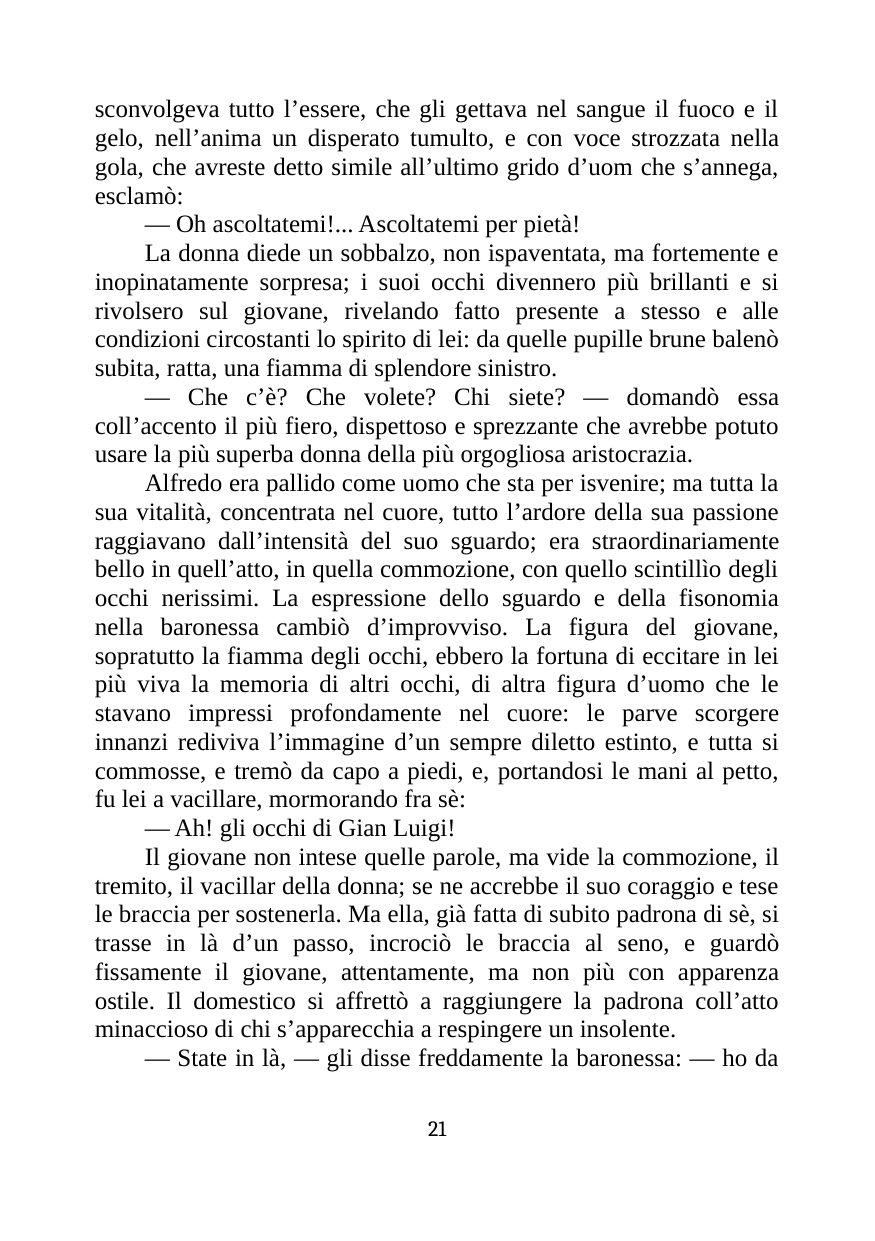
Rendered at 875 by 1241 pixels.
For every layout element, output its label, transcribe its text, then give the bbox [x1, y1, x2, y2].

text La donna diede un sobbalzo, non ispaventata, ma fortemente e inopinatamente sorpresa; i suoi occhi divennero più brillanti e si rivolsero sul giovane, rivelando fatto presente a stesso e alle condizioni circostanti lo spirito di lei: da quelle pupille brune balenò subita, ratta, una fiamma di splendore sinistro. [94, 238, 779, 382]
text sconvolgeva tutto l’essere, che gli gettava nel sangue il fuoco e il gelo, nell’anima un disperato tumulto, e con voce strozzata nella gola, che avreste detto simile all’ultimo grido d’uom che s’annega, esclamò: [94, 94, 779, 209]
text — Ah! gli occhi di Gian Luigi! [94, 813, 779, 842]
text — Oh ascoltatemi!... Ascoltatemi per pietà! [94, 209, 779, 238]
text Il giovane non intese quelle parole, ma vide la commozione, il tremito, il vacillar della donna; se ne accrebbe il suo coraggio e tese le braccia per sostenerla. Ma ella, già fatta di subito padrona di sè, si trasse in là d’un passo, incrociò le braccia al seno, e guardò fissamente il giovane, attentamente, ma non più con apparenza ostile. Il domestico si affrettò a raggiungere la padrona coll’atto minaccioso di chi s’apparecchia a respingere un insolente. [94, 842, 779, 1043]
text — Che c’è? Che volete? Chi siete? — domandò essa coll’accento il più fiero, dispettoso e sprezzante che avrebbe potuto usare la più superba donna della più orgogliosa aristocrazia. [94, 382, 779, 468]
text — State in là, — gli disse freddamente la baronessa: — ho da [94, 1043, 779, 1072]
text Alfredo era pallido come uomo che sta per isvenire; ma tutta la sua vitalità, concentrata nel cuore, tutto l’ardore della sua passione raggiavano dall’intensità del suo sguardo; era straordinariamente bello in quell’atto, in quella commozione, con quello scintillìo degli occhi nerissimi. La espressione dello sguardo e della fisonomia nella baronessa cambiò d’improvviso. La figura del giovane, sopratutto la fiamma degli occhi, ebbero la fortuna di eccitare in lei più viva la memoria di altri occhi, di altra figura d’uomo che le stavano impressi profondamente nel cuore: le parve scorgere innanzi rediviva l’immagine d’un sempre diletto estinto, e tutta si commosse, e tremò da capo a piedi, e, portandosi le mani al petto, fu lei a vacillare, mormorando fra sè: [94, 468, 779, 813]
